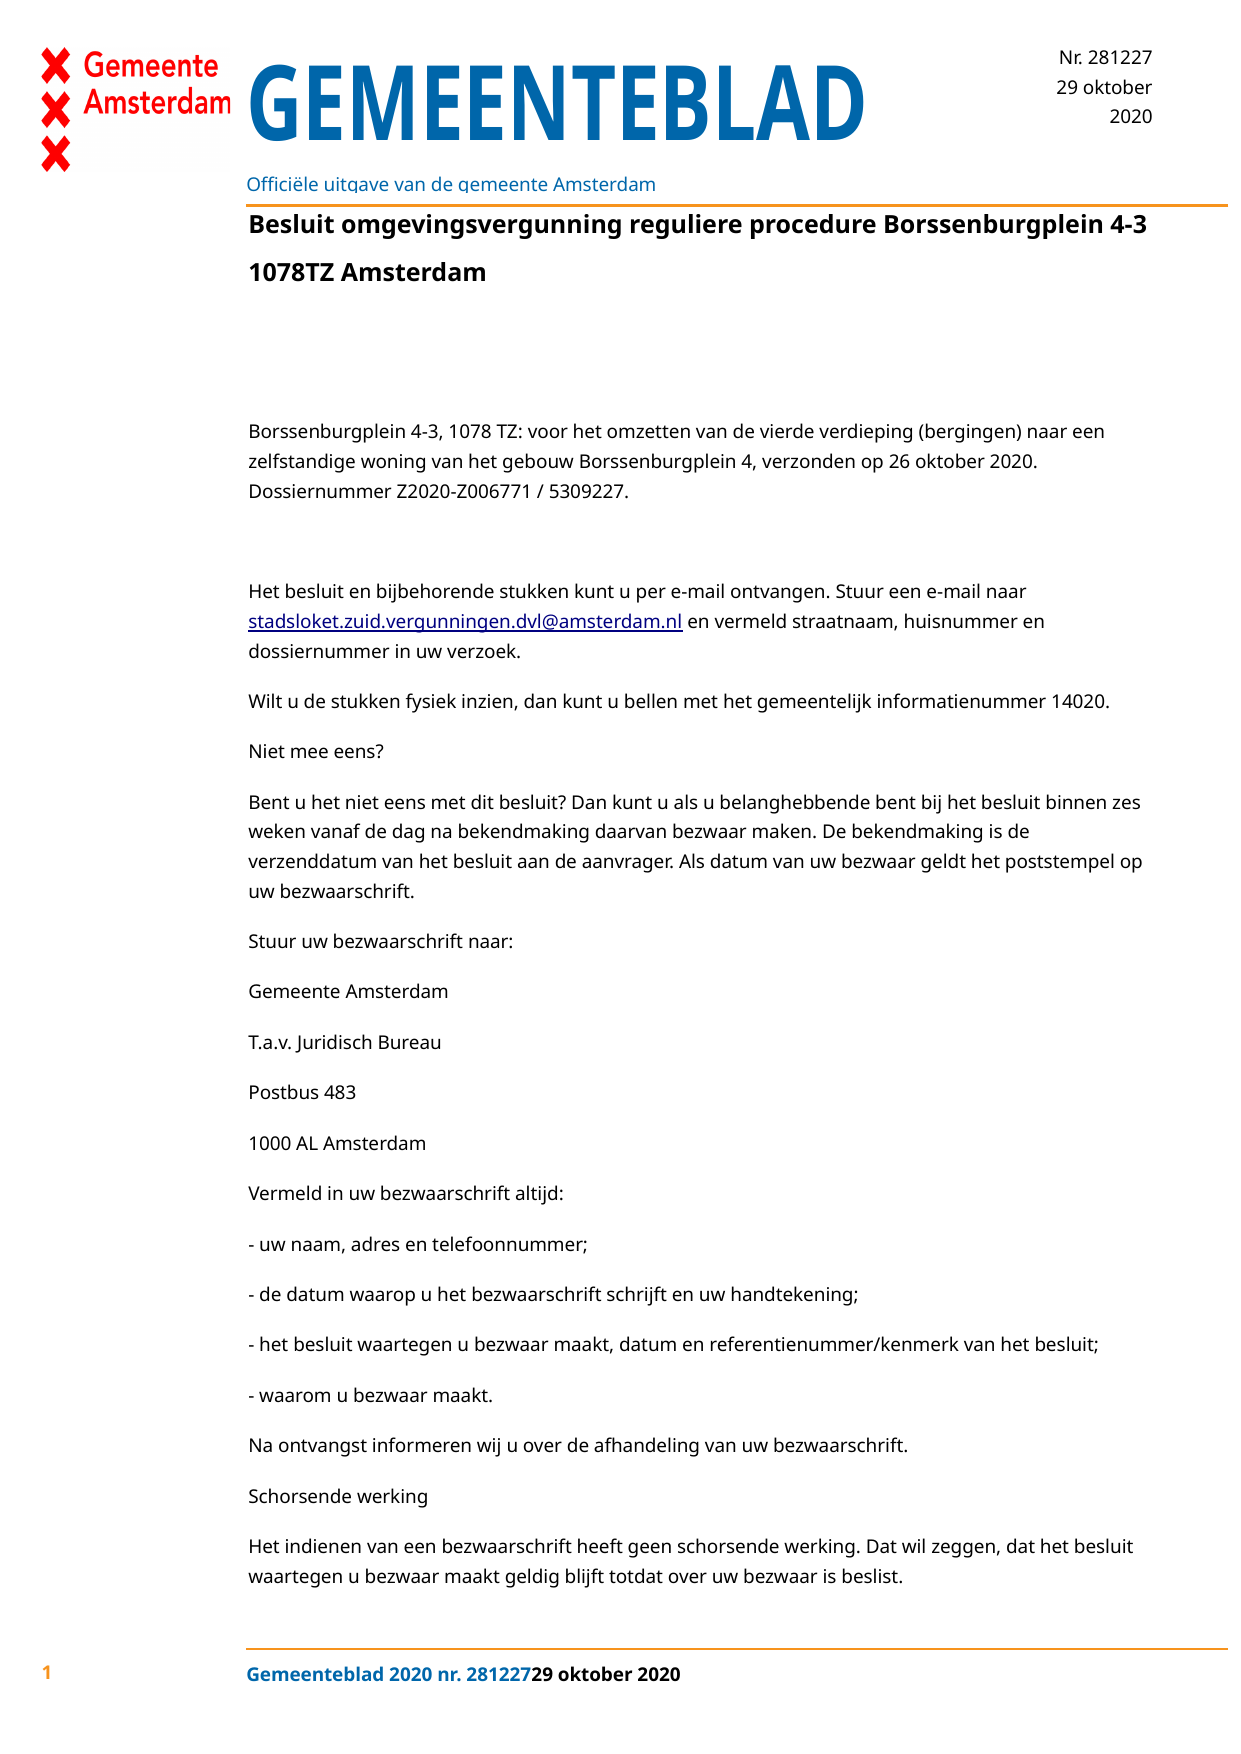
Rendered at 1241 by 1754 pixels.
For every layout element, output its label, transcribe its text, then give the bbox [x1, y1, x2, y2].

text Vermeld in uw bezwaarschrift altijd: [248, 1180, 1152, 1206]
text Besluit omgevingsvergunning reguliere procedure Borssenburgplein 4-3 1078TZ Amsterdam [248, 207, 1152, 288]
text Schorsende werking [248, 1483, 1152, 1509]
text Postbus 483 [248, 1079, 1152, 1105]
text Gemeente Amsterdam [248, 979, 1152, 1004]
picture [41, 47, 231, 172]
text - uw naam, adres en telefoonnummer; [248, 1231, 1152, 1257]
text Het besluit en bijbehorende stukken kunt u per e-mail ontvangen. Stuur een e-mail naar stadsloket.zuid.vergunningen.dvl@amsterdam.nl en vermeld straatnaam, huisnummer en dossiernummer in uw verzoek. [248, 579, 1152, 664]
text T.a.v. Juridisch Bureau [248, 1029, 1152, 1055]
text Het indienen van een bezwaarschrift heeft geen schorsende werking. Dat wil zeggen, dat het besluit waartegen u bezwaar maakt geldig blijft totdat over uw bezwaar is beslist. [248, 1533, 1152, 1589]
text - de datum waarop u het bezwaarschrift schrijft en uw handtekening; [248, 1281, 1152, 1307]
text 1000 AL Amsterdam [248, 1130, 1152, 1156]
text Stuur uw bezwaarschrift naar: [248, 928, 1152, 954]
text Wilt u de stukken fysiek inzien, dan kunt u bellen met het gemeentelijk informatienummer 14020. [248, 688, 1152, 714]
text - waarom u bezwaar maakt. [248, 1382, 1152, 1408]
text Borssenburgplein 4-3, 1078 TZ: voor het omzetten van de vierde verdieping (bergingen) naar een zelfstandige woning van het gebouw Borssenburgplein 4, verzonden op 26 oktober 2020. Dossiernummer Z2020-Z006771 / 5309227. [248, 419, 1152, 504]
text Na ontvangst informeren wij u over de afhandeling van uw bezwaarschrift. [248, 1432, 1152, 1458]
text Niet mee eens? [248, 739, 1152, 764]
text Bent u het niet eens met dit besluit? Dan kunt u als u belanghebbende bent bij het besluit binnen zes weken vanaf de dag na bekendmaking daarvan bezwaar maken. De bekendmaking is de verzenddatum van het besluit aan de aanvrager. Als datum van uw bezwaar geldt het poststempel op uw bezwaarschrift. [248, 789, 1152, 904]
text - het besluit waartegen u bezwaar maakt, datum en referentienummer/kenmerk van het besluit; [248, 1332, 1152, 1357]
